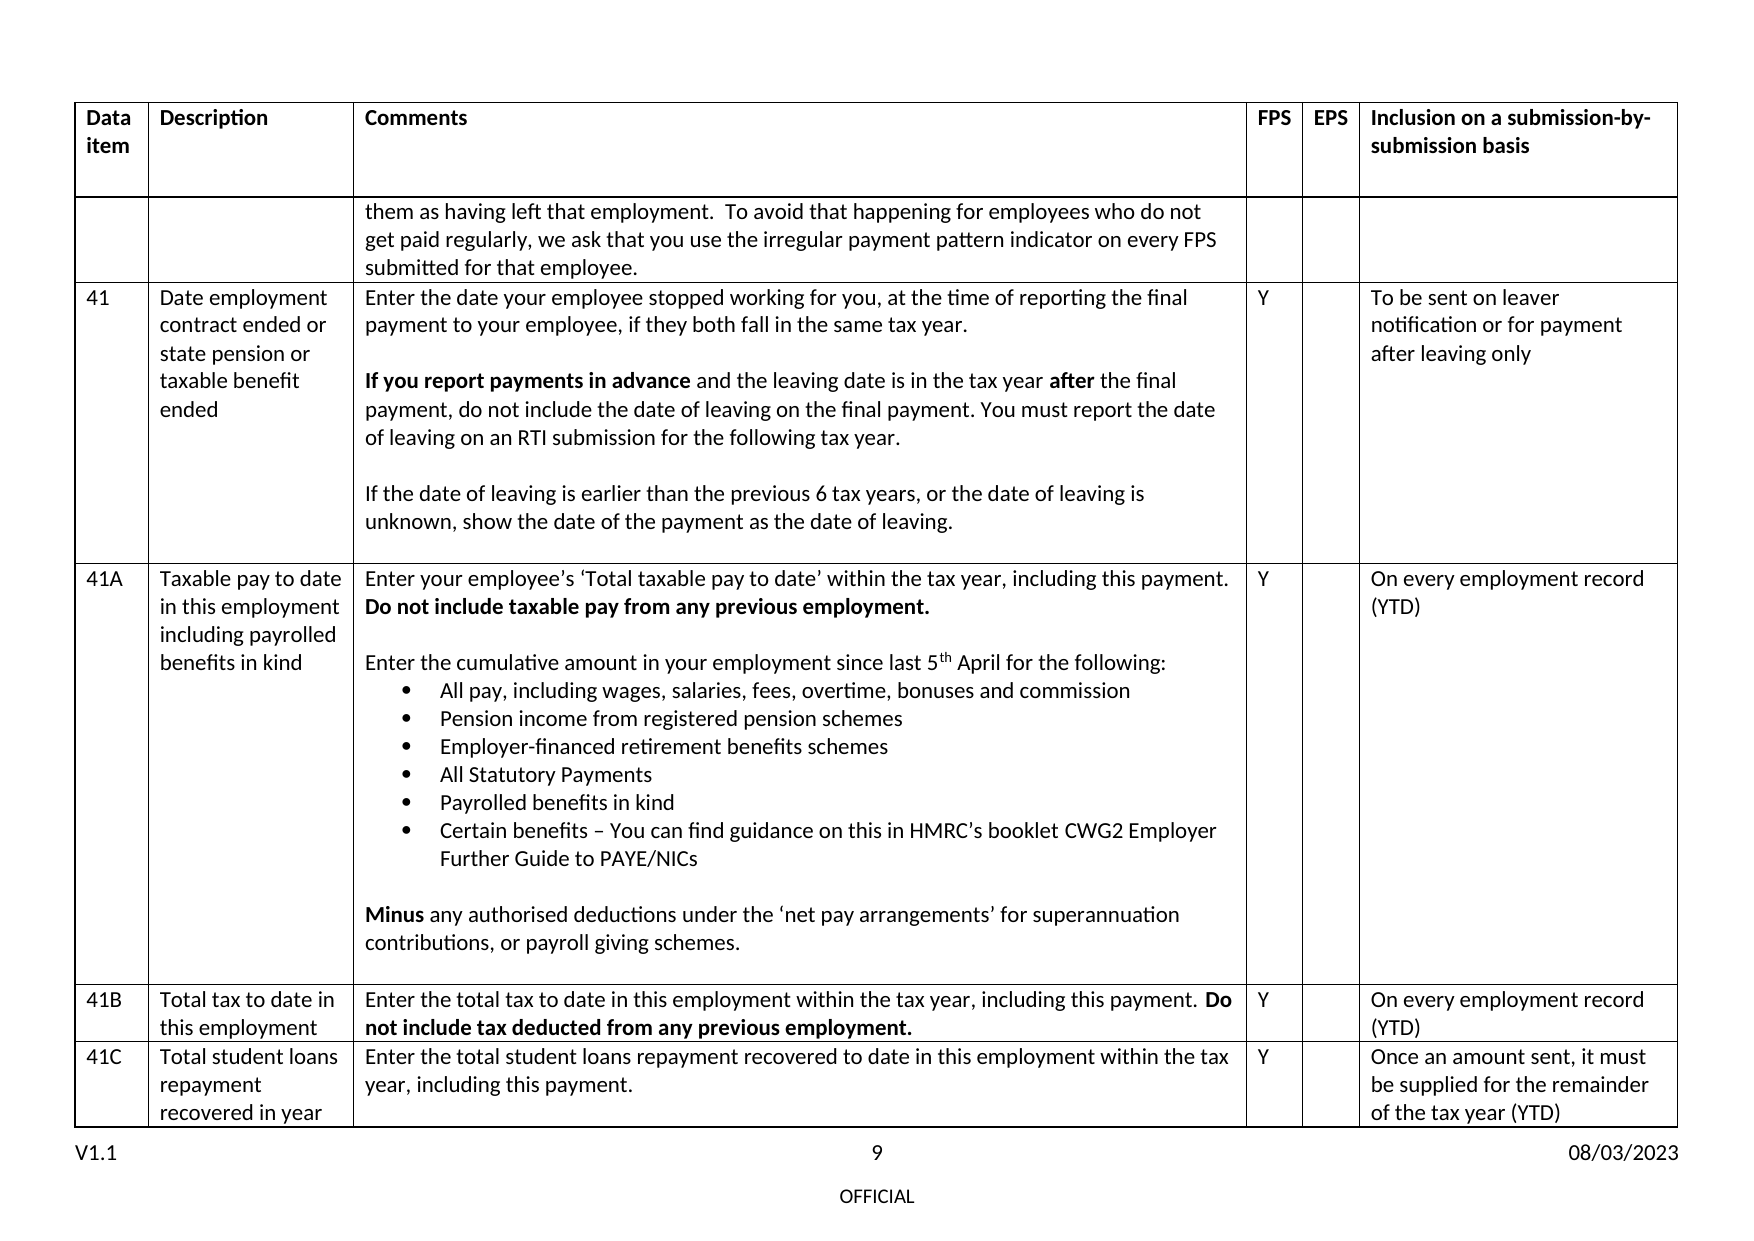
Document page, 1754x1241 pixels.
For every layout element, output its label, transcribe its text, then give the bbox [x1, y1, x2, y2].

table_cell Y [1247, 1042, 1302, 1126]
table_cell 41B [76, 985, 148, 1041]
table_header Inclusion on a submission-by-submission basis [1360, 103, 1677, 196]
table_cell [149, 198, 353, 282]
table_cell On every employment record (YTD) [1360, 985, 1677, 1041]
table_cell Y [1247, 283, 1302, 563]
table_cell On every employment record (YTD) [1360, 564, 1677, 984]
table_cell them as having left that employment. To avoid that happening for employees who do not get paid regularly, we ask that you use the irregular payment pattern indicator on every FPS submitted for that employee. [354, 198, 1246, 282]
table_cell Enter the total student loans repayment recovered to date in this employment within the tax year, including this payment. [354, 1042, 1246, 1126]
table_cell Y [1247, 564, 1302, 984]
table_cell [1360, 198, 1677, 282]
table_cell Enter your employee’s ‘Total taxable pay to date’ within the tax year, including this payment. Do not include taxable pay from any previous employment. Enter the cumulative amount in your employment since last 5th April for the following: All pay, including wages, salaries, fees, overtime, bonuses and commission Pension income from registered pension schemes Employer-financed retirement benefits schemes All Statutory Payments Payrolled benefits in kind Certain benefits – You can find guidance on this in HMRC’s booklet CWG2 Employer Further Guide to PAYE/NICs Minus any authorised deductions under the ‘net pay arrangements’ for superannuation contributions, or payroll giving schemes. [354, 564, 1246, 984]
table_cell [1303, 1042, 1359, 1126]
table_cell [1303, 198, 1359, 282]
table_cell Y [1247, 985, 1302, 1041]
table_header Comments [354, 103, 1246, 196]
table_cell 41 [76, 283, 148, 563]
table_cell [1247, 198, 1302, 282]
table_header Description [149, 103, 353, 196]
table_cell [76, 198, 148, 282]
table_cell Date employment contract ended or state pension or taxable benefit ended [149, 283, 353, 563]
table_cell Enter the date your employee stopped working for you, at the time of reporting the final payment to your employee, if they both fall in the same tax year. If you report payments in advance and the leaving date is in the tax year after the final payment, do not include the date of leaving on the final payment. You must report the date of leaving on an RTI submission for the following tax year. If the date of leaving is earlier than the previous 6 tax years, or the date of leaving is unknown, show the date of the payment as the date of leaving. [354, 283, 1246, 563]
table_cell 41A [76, 564, 148, 984]
table_header EPS [1303, 103, 1359, 196]
table_cell Enter the total tax to date in this employment within the tax year, including this payment. Do not include tax deducted from any previous employment. [354, 985, 1246, 1041]
table_cell To be sent on leaver notification or for payment after leaving only [1360, 283, 1677, 563]
table_cell [1303, 283, 1359, 563]
table_header Data item [76, 103, 148, 196]
table_cell Once an amount sent, it must be supplied for the remainder of the tax year (YTD) [1360, 1042, 1677, 1126]
table_cell Total tax to date in this employment [149, 985, 353, 1041]
table_cell [1303, 564, 1359, 984]
table_cell [1303, 985, 1359, 1041]
table_cell 41C [76, 1042, 148, 1126]
table_header FPS [1247, 103, 1302, 196]
table_cell Total student loans repayment recovered in year [149, 1042, 353, 1126]
table_cell Taxable pay to date in this employment including payrolled benefits in kind [149, 564, 353, 984]
